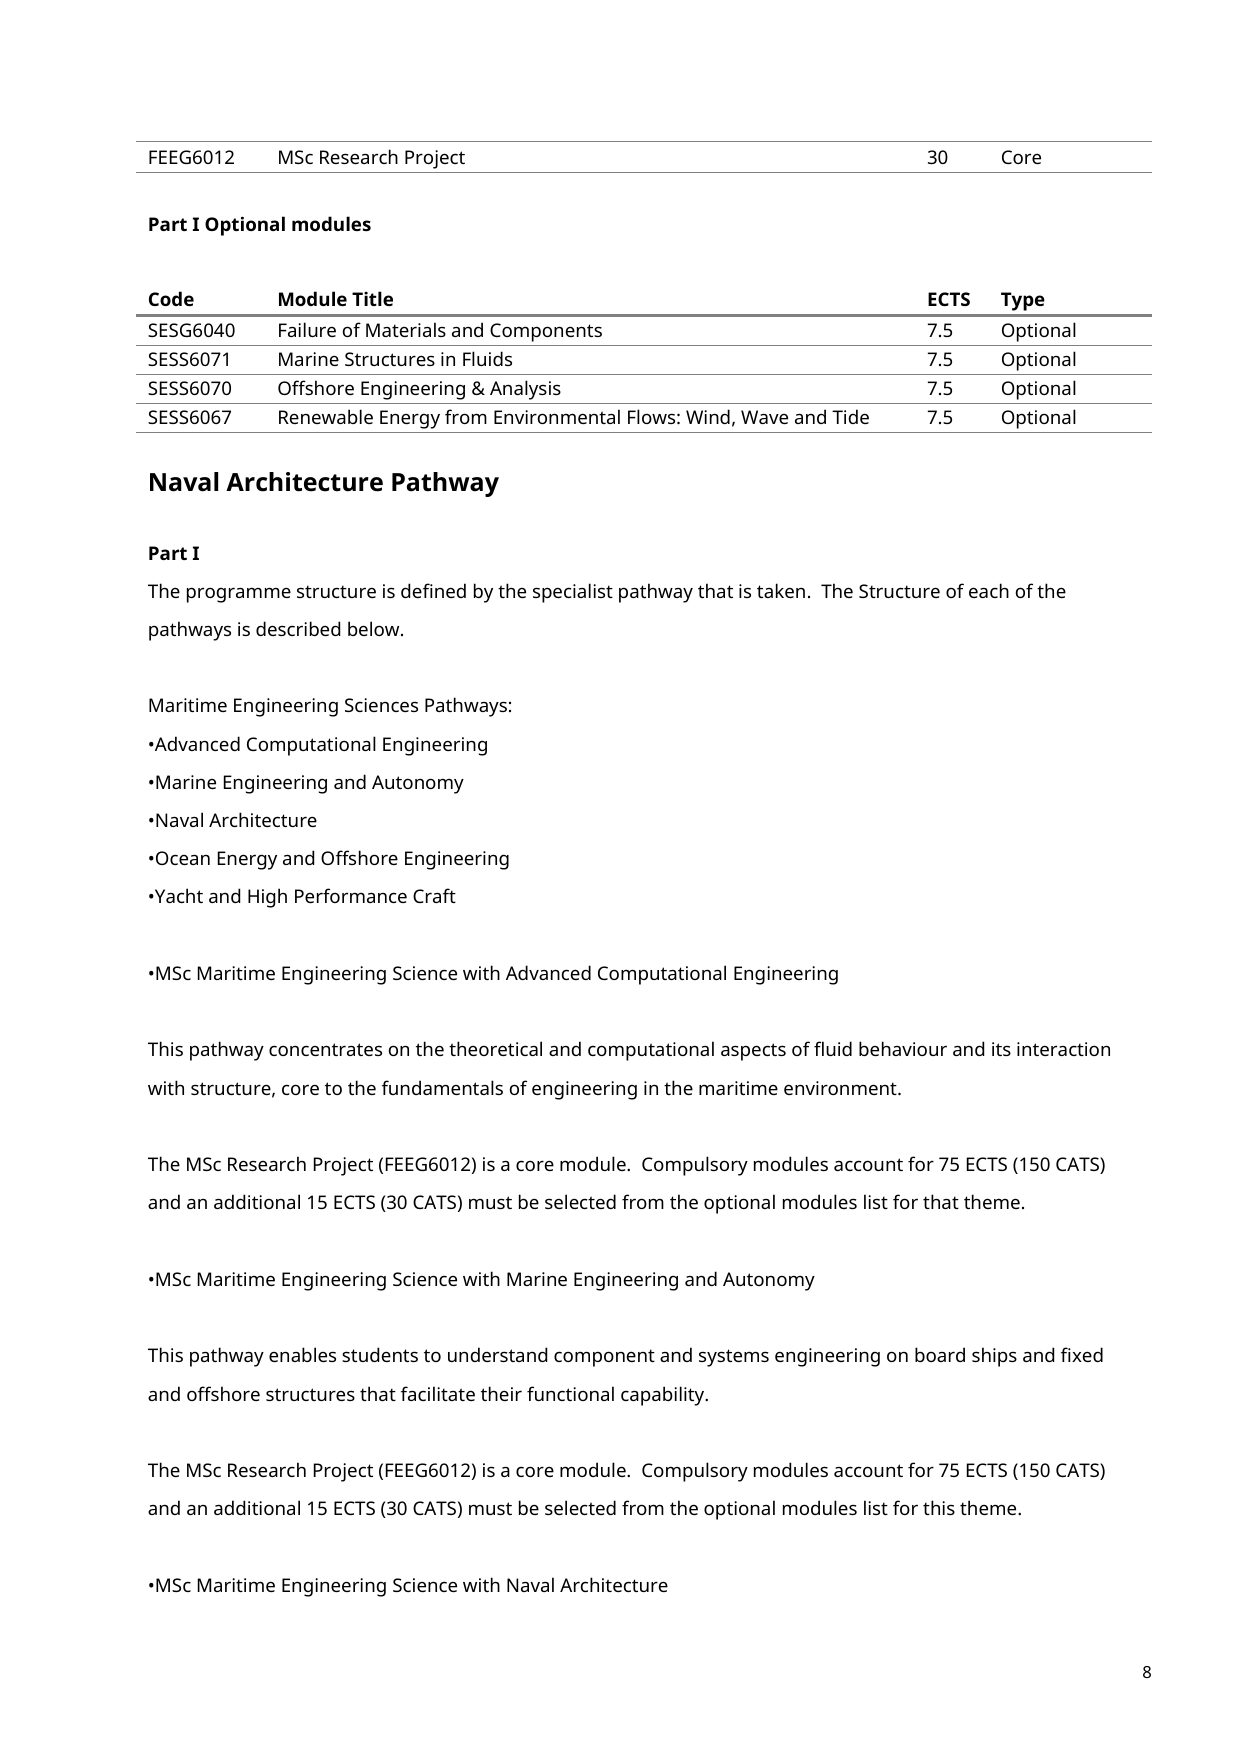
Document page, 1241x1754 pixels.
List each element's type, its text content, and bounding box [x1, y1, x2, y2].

table_cell ECTS [916, 286, 989, 314]
table_cell SESS6071 [136, 346, 266, 374]
table_cell Part I The programme structure is defined by the specialist pathway that is taken. The Structure of each of the pathways is described below. Maritime Engineering Sciences Pathways: •Advanced Computational Engineering •Marine Engineering and Autonomy •Naval Architecture •Ocean Energy and Offshore Engineering •Yacht and High Performance Craft •MSc Maritime Engineering Science with Advanced Computational Engineering This pathway concentrates on the theoretical and computational aspects of fluid behaviour and its interaction with structure, core to the fundamentals of engineering in the maritime environment. The MSc Research Project (FEEG6012) is a core module. Compulsory modules account for 75 ECTS (150 CATS) and an additional 15 ECTS (30 CATS) must be selected from the optional modules list for that theme. •MSc Maritime Engineering Science with Marine Engineering and Autonomy This pathway enables students to understand component and systems engineering on board ships and fixed and offshore structures that facilitate their functional capability. The MSc Research Project (FEEG6012) is a core module. Compulsory modules account for 75 ECTS (150 CATS) and an additional 15 ECTS (30 CATS) must be selected from the optional modules list for this theme. •MSc Maritime Engineering Science with Naval Architecture [136, 502, 1152, 1597]
table_cell 7.5 [916, 346, 989, 374]
table_cell MSc Research Project [266, 142, 916, 172]
table_cell SESS6070 [136, 375, 266, 403]
table_cell SESG6040 [136, 317, 266, 345]
table_cell 30 [916, 142, 989, 172]
table_cell Module Title [266, 286, 916, 314]
table_cell Renewable Energy from Environmental Flows: Wind, Wave and Tide [266, 404, 916, 432]
table_cell SESS6067 [136, 404, 266, 432]
table_cell Offshore Engineering & Analysis [266, 375, 916, 403]
table_cell Optional [989, 404, 1152, 432]
table_cell Optional [989, 346, 1152, 374]
table_cell 7.5 [916, 375, 989, 403]
table_cell 7.5 [916, 404, 989, 432]
table_cell Type [989, 286, 1152, 314]
table_cell Naval Architecture Pathway [136, 433, 1152, 502]
table_cell Code [136, 286, 266, 314]
table_cell FEEG6012 [136, 142, 266, 172]
table_cell Part I Optional modules [136, 173, 1152, 286]
table_cell Optional [989, 375, 1152, 403]
table_cell Failure of Materials and Components [266, 317, 916, 345]
table_cell 7.5 [916, 317, 989, 345]
table_cell Marine Structures in Fluids [266, 346, 916, 374]
table_cell Optional [989, 317, 1152, 345]
table_cell Core [989, 142, 1152, 172]
